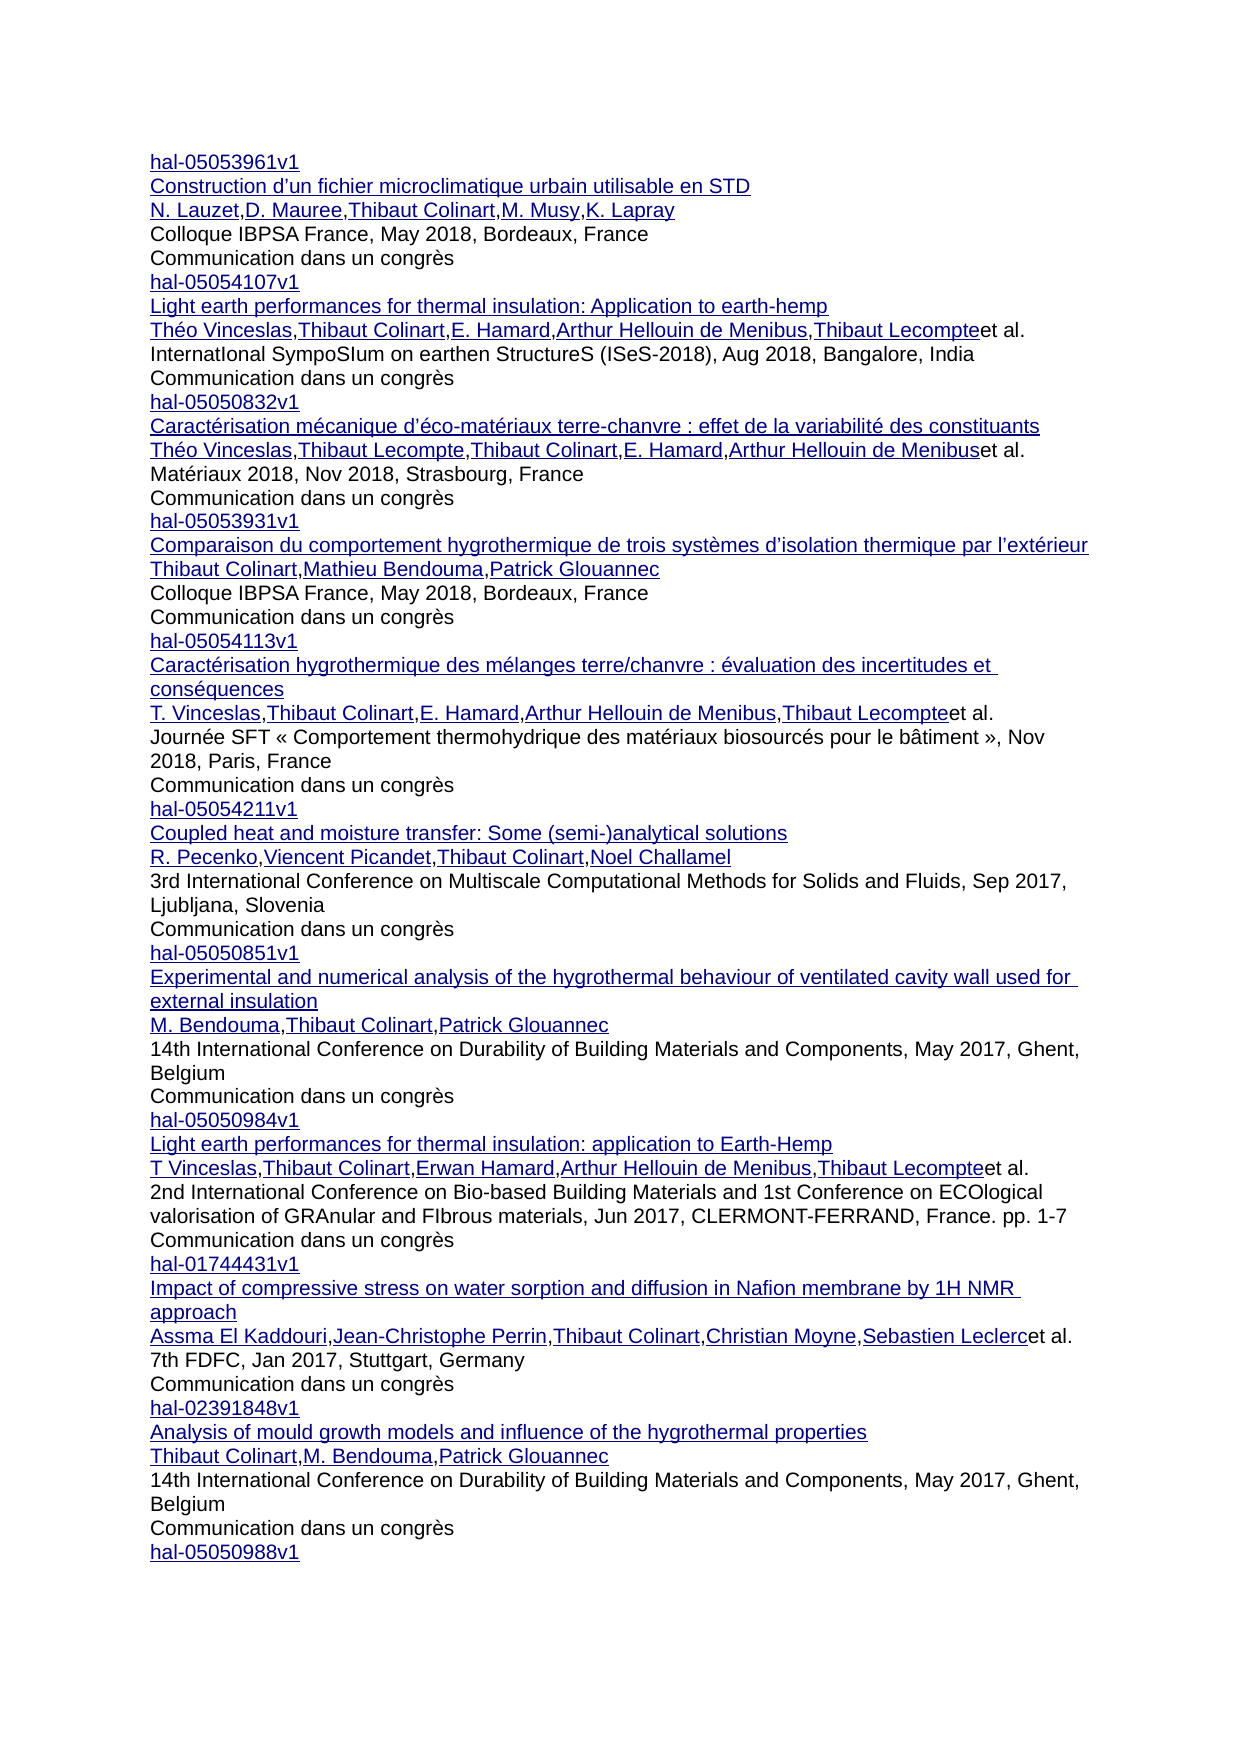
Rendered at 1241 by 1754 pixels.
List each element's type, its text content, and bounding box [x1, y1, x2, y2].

table_cell Analysis of mould growth models and influence of the hygrothermal properties Thibaut Colinart,M. Bendouma,Patrick Glouannec 14th International Conference on Durability of Building Materials and Components, May 2017, Ghent, Belgium Communication dans un congrès hal-05050988v1 [150, 1420, 1090, 1563]
table_cell Light earth performances for thermal insulation: application to Earth-Hemp T Vinceslas,Thibaut Colinart,Erwan Hamard,Arthur Hellouin de Menibus,Thibaut Lecompteet al. 2nd International Conference on Bio-based Building Materials and 1st Conference on ECOlogical valorisation of GRAnular and FIbrous materials, Jun 2017, CLERMONT-FERRAND, France. pp. 1-7 Communication dans un congrès hal-01744431v1 [150, 1132, 1090, 1276]
table_cell Coupled heat and moisture transfer: Some (semi-)analytical solutions R. Pecenko,Viencent Picandet,Thibaut Colinart,Noel Challamel 3rd International Conference on Multiscale Computational Methods for Solids and Fluids, Sep 2017, Ljubljana, Slovenia Communication dans un congrès hal-05050851v1 [150, 821, 1090, 964]
table_cell Caractérisation hygrothermique des mélanges terre/chanvre : évaluation des incertitudes et conséquences T. Vinceslas,Thibaut Colinart,E. Hamard,Arthur Hellouin de Menibus,Thibaut Lecompteet al. Journée SFT « Comportement thermohydrique des matériaux biosourcés pour le bâtiment », Nov 2018, Paris, France Communication dans un congrès hal-05054211v1 [150, 653, 1090, 821]
table_cell Comparaison du comportement hygrothermique de trois systèmes d’isolation thermique par l’extérieur Thibaut Colinart,Mathieu Bendouma,Patrick Glouannec Colloque IBPSA France, May 2018, Bordeaux, France Communication dans un congrès hal-05054113v1 [150, 533, 1090, 653]
table_cell Light earth performances for thermal insulation: Application to earth-hemp Théo Vinceslas,Thibaut Colinart,E. Hamard,Arthur Hellouin de Menibus,Thibaut Lecompteet al. InternatIonal SympoSIum on earthen StructureS (ISeS-2018), Aug 2018, Bangalore, India Communication dans un congrès hal-05050832v1 [150, 294, 1090, 413]
table_cell Construction d’un fichier microclimatique urbain utilisable en STD N. Lauzet,D. Mauree,Thibaut Colinart,M. Musy,K. Lapray Colloque IBPSA France, May 2018, Bordeaux, France Communication dans un congrès hal-05054107v1 [150, 174, 1090, 294]
table_cell Experimental and numerical analysis of the hygrothermal behaviour of ventilated cavity wall used for external insulation M. Bendouma,Thibaut Colinart,Patrick Glouannec 14th International Conference on Durability of Building Materials and Components, May 2017, Ghent, Belgium Communication dans un congrès hal-05050984v1 [150, 965, 1090, 1132]
table_cell hal-05053961v1 [150, 150, 1090, 174]
table_cell Impact of compressive stress on water sorption and diffusion in Nafion membrane by 1H NMR approach Assma El Kaddouri,Jean-Christophe Perrin,Thibaut Colinart,Christian Moyne,Sebastien Leclercet al. 7th FDFC, Jan 2017, Stuttgart, Germany Communication dans un congrès hal-02391848v1 [150, 1276, 1090, 1420]
table_cell Caractérisation mécanique d’éco-matériaux terre-chanvre : effet de la variabilité des constituants Théo Vinceslas,Thibaut Lecompte,Thibaut Colinart,E. Hamard,Arthur Hellouin de Menibuset al. Matériaux 2018, Nov 2018, Strasbourg, France Communication dans un congrès hal-05053931v1 [150, 414, 1090, 533]
